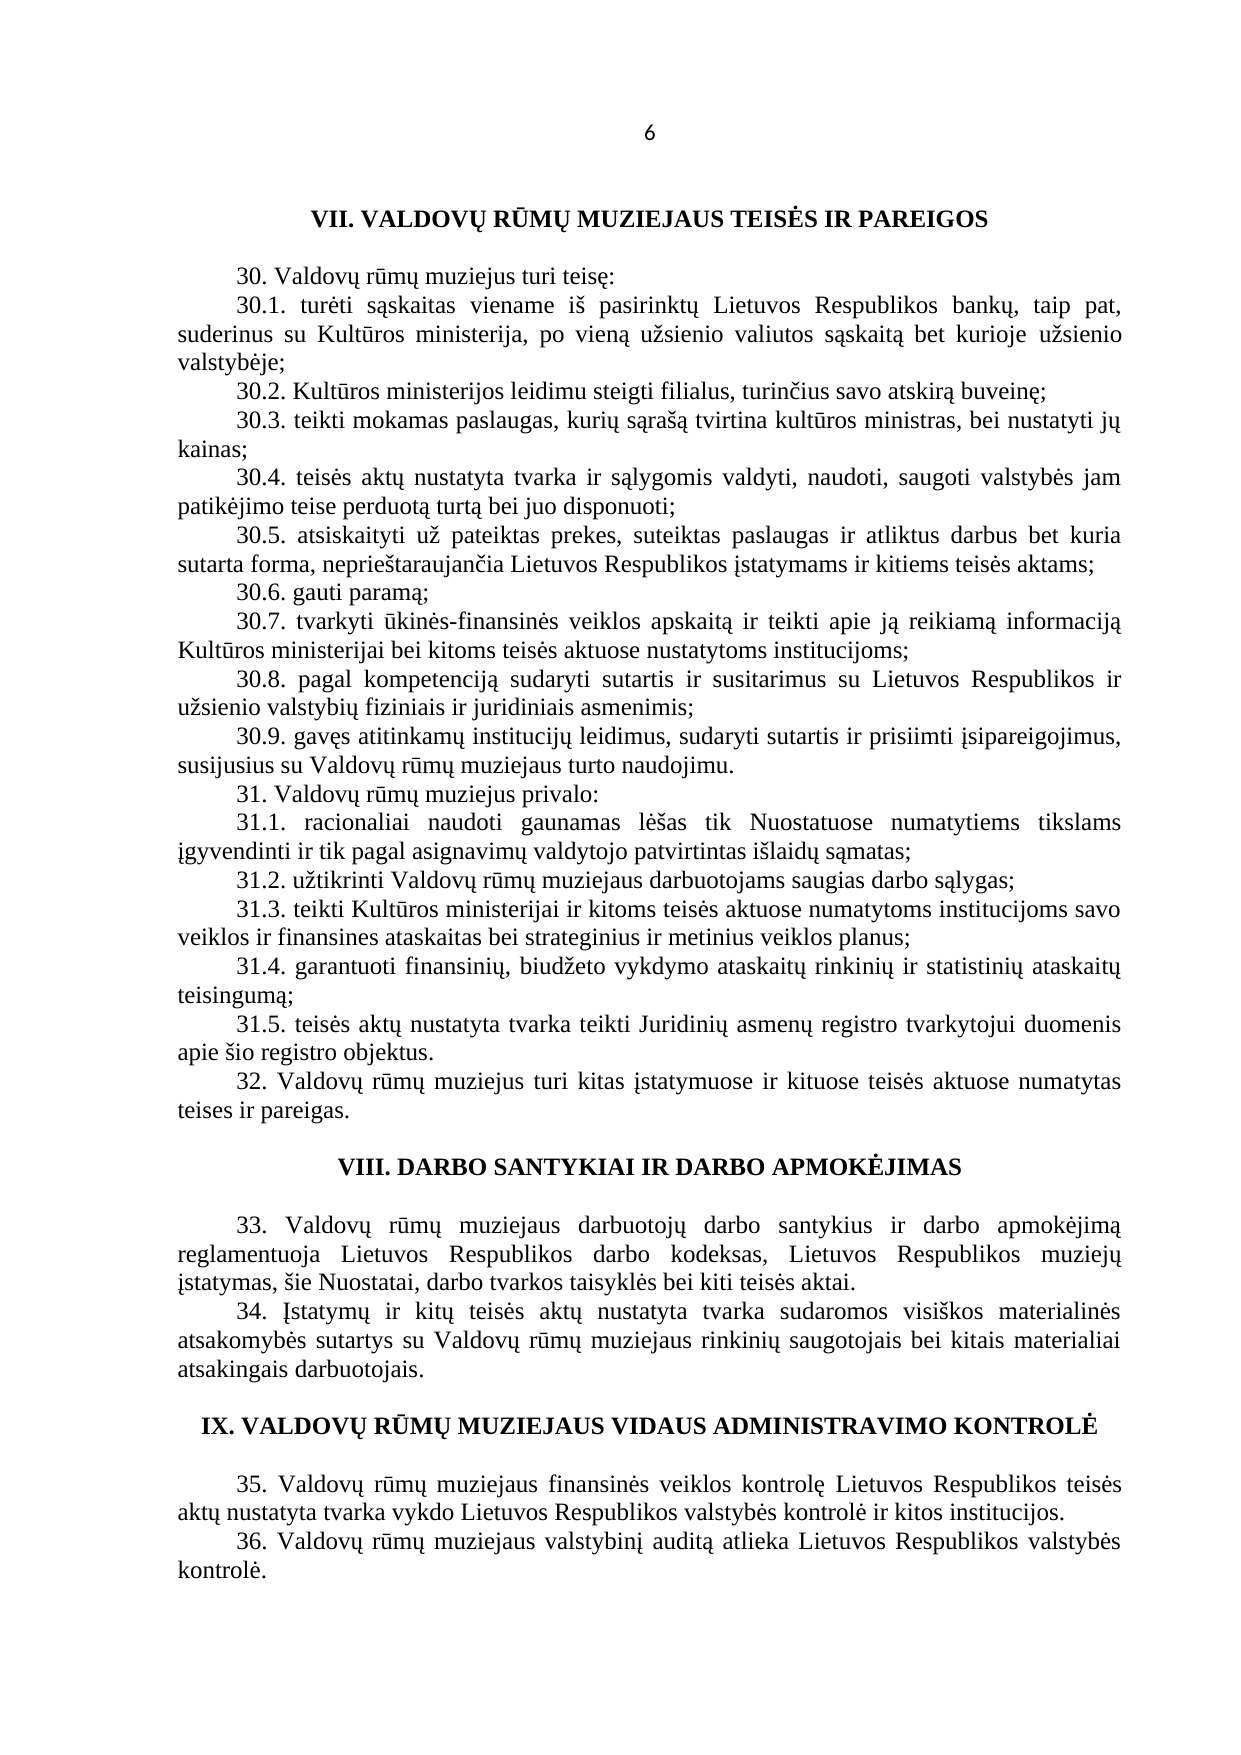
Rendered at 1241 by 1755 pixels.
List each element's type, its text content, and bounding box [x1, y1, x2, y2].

text 30.6. gauti paramą; [177, 577, 1122, 606]
text 30. Valdovų rūmų muziejus turi teisę: [177, 261, 1122, 290]
text 30.3. teikti mokamas paslaugas, kurių sąrašą tvirtina kultūros ministras, bei nustatyti jų kainas; [177, 405, 1122, 462]
text 35. Valdovų rūmų muziejaus finansinės veiklos kontrolę Lietuvos Respublikos teisės aktų nustatyta tvarka vykdo Lietuvos Respublikos valstybės kontrolė ir kitos institucijos. [177, 1469, 1122, 1526]
text 30.5. atsiskaityti už pateiktas prekes, suteiktas paslaugas ir atliktus darbus bet kuria sutarta forma, neprieštaraujančia Lietuvos Respublikos įstatymams ir kitiems teisės aktams; [177, 520, 1122, 577]
text 33. Valdovų rūmų muziejaus darbuotojų darbo santykius ir darbo apmokėjimą reglamentuoja Lietuvos Respublikos darbo kodeksas, Lietuvos Respublikos muziejų įstatymas, šie Nuostatai, darbo tvarkos taisyklės bei kiti teisės aktai. [177, 1210, 1122, 1296]
text 30.9. gavęs atitinkamų institucijų leidimus, sudaryti sutartis ir prisiimti įsipareigojimus, susijusius su Valdovų rūmų muziejaus turto naudojimu. [177, 721, 1122, 779]
text 30.7. tvarkyti ūkinės-finansinės veiklos apskaitą ir teikti apie ją reikiamą informaciją Kultūros ministerijai bei kitoms teisės aktuose nustatytoms institucijoms; [177, 606, 1122, 664]
text 30.1. turėti sąskaitas viename iš pasirinktų Lietuvos Respublikos bankų, taip pat, suderinus su Kultūros ministerija, po vieną užsienio valiutos sąskaitą bet kurioje užsienio valstybėje; [177, 290, 1122, 376]
text 30.8. pagal kompetenciją sudaryti sutartis ir susitarimus su Lietuvos Respublikos ir užsienio valstybių fiziniais ir juridiniais asmenimis; [177, 664, 1122, 721]
text IX. Valdovų rūmų muziejaus vidaus administravimo KONTROLĖ [177, 1411, 1122, 1440]
text VII. Valdovų rūmų muziejaus teisės ir pareigos [177, 204, 1122, 232]
text 31. Valdovų rūmų muziejus privalo: [177, 779, 1122, 807]
text 30.4. teisės aktų nustatyta tvarka ir sąlygomis valdyti, naudoti, saugoti valstybės jam patikėjimo teise perduotą turtą bei juo disponuoti; [177, 462, 1122, 520]
text 31.2. užtikrinti Valdovų rūmų muziejaus darbuotojams saugias darbo sąlygas; [177, 865, 1122, 894]
text VIII. Darbo santykiai ir darbo apmokėjimas [177, 1152, 1122, 1181]
text 34. Įstatymų ir kitų teisės aktų nustatyta tvarka sudaromos visiškos materialinės atsakomybės sutartys su Valdovų rūmų muziejaus rinkinių saugotojais bei kitais materialiai atsakingais darbuotojais. [177, 1296, 1122, 1382]
text 31.1. racionaliai naudoti gaunamas lėšas tik Nuostatuose numatytiems tikslams įgyvendinti ir tik pagal asignavimų valdytojo patvirtintas išlaidų sąmatas; [177, 807, 1122, 865]
text 31.3. teikti Kultūros ministerijai ir kitoms teisės aktuose numatytoms institucijoms savo veiklos ir finansines ataskaitas bei strateginius ir metinius veiklos planus; [177, 894, 1122, 951]
text 32. Valdovų rūmų muziejus turi kitas įstatymuose ir kituose teisės aktuose numatytas teises ir pareigas. [177, 1066, 1122, 1124]
text 31.5. teisės aktų nustatyta tvarka teikti Juridinių asmenų registro tvarkytojui duomenis apie šio registro objektus. [177, 1009, 1122, 1066]
text 31.4. garantuoti finansinių, biudžeto vykdymo ataskaitų rinkinių ir statistinių ataskaitų teisingumą; [177, 951, 1122, 1009]
text 30.2. Kultūros ministerijos leidimu steigti filialus, turinčius savo atskirą buveinę; [177, 376, 1122, 405]
text 36. Valdovų rūmų muziejaus valstybinį auditą atlieka Lietuvos Respublikos valstybės kontrolė. [177, 1526, 1122, 1584]
